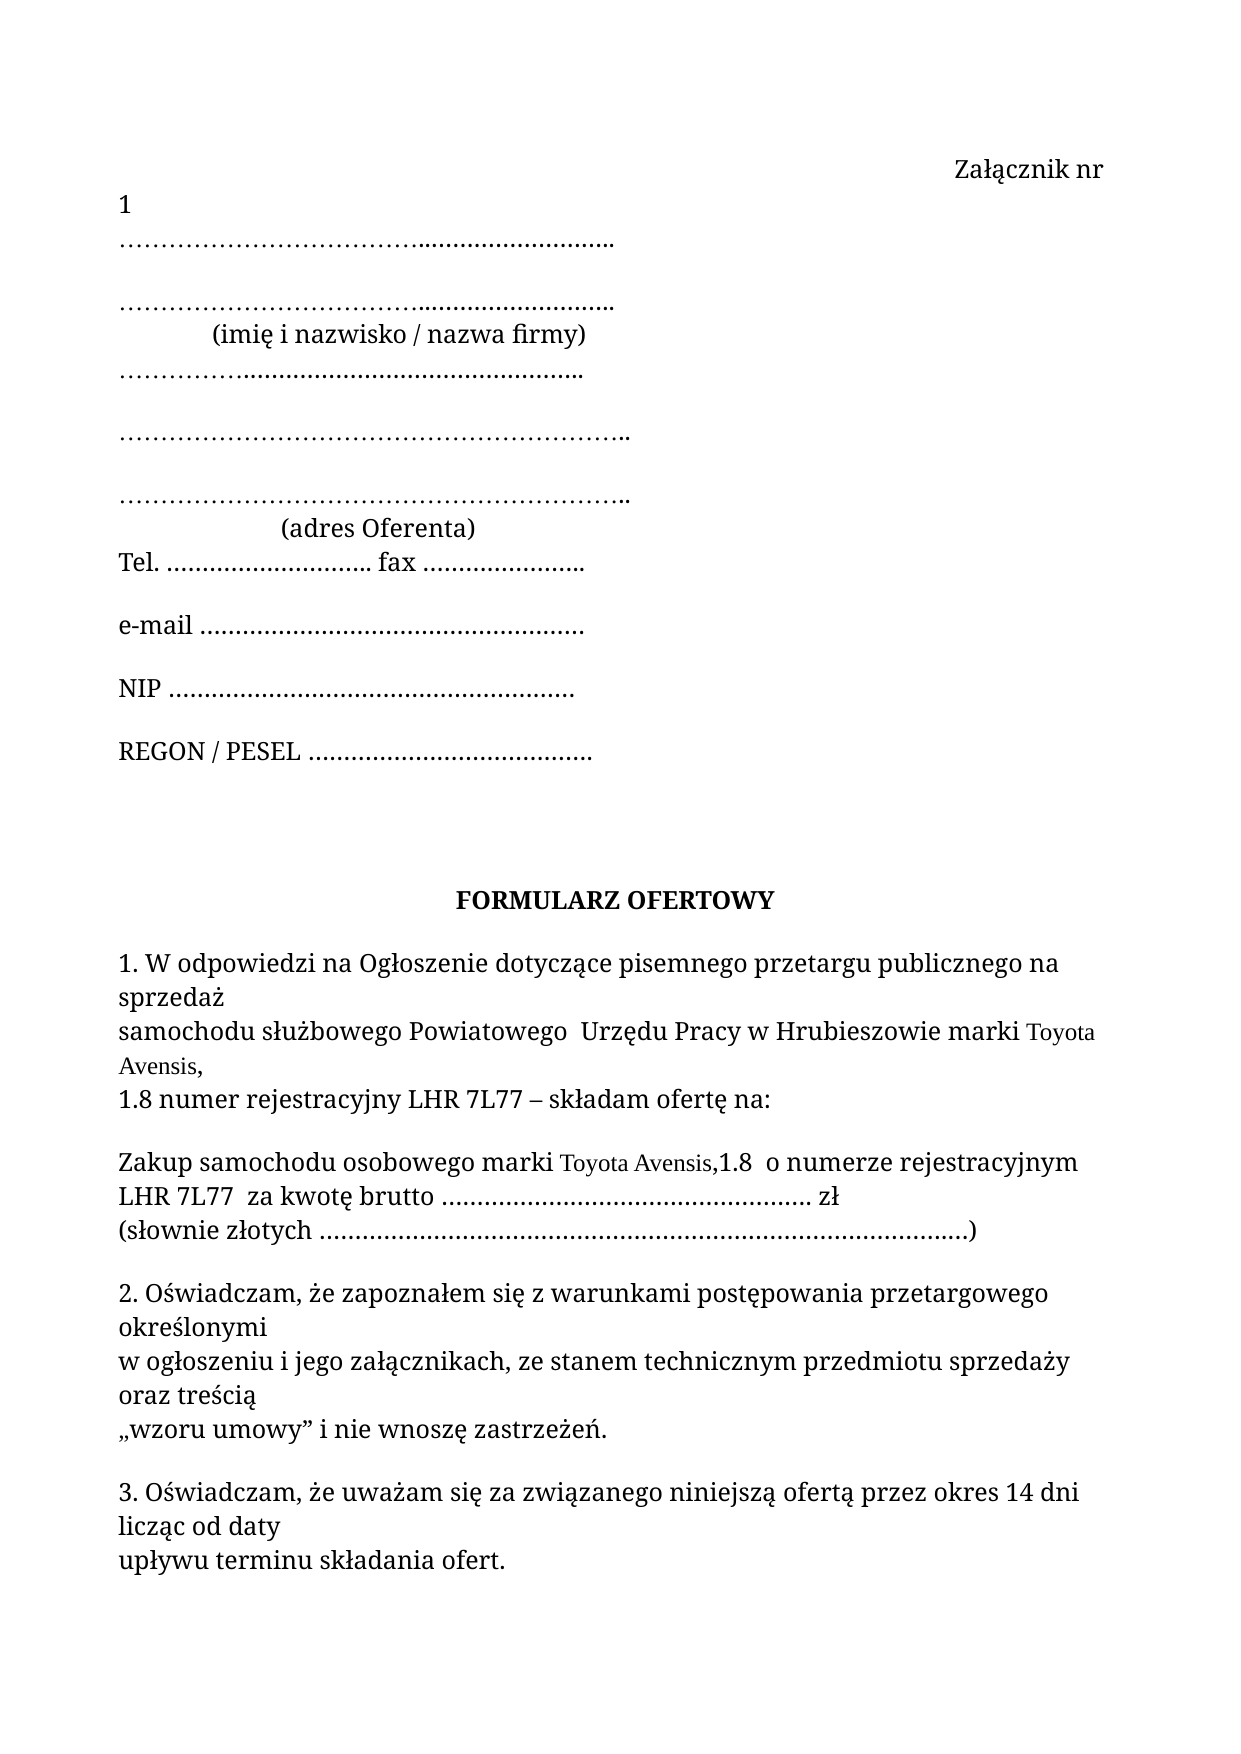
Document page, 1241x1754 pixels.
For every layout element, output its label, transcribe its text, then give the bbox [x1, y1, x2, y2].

text Załącznik nr 1 ………………………………..…………………….. [118, 152, 1122, 254]
text Zakup samochodu osobowego marki Toyota Avensis,1.8 o numerze rejestracyjnym LHR 7L77 za kwotę brutto ……………………………………………. zł (słownie złotych …………………………………………………………………………….…) [118, 1116, 1122, 1247]
text 2. Oświadczam, że zapoznałem się z warunkami postępowania przetargowego określonymi w ogłoszeniu i jego załącznikach, ze stanem technicznym przedmiotu sprzedaży oraz treścią „wzoru umowy” i nie wnoszę zastrzeżeń. [118, 1275, 1122, 1446]
text REGON / PESEL …………………………………. [118, 705, 1122, 767]
text …………………………………………………….. [118, 385, 1122, 448]
text 3. Oświadczam, że uważam się za związanego niniejszą ofertą przez okres 14 dni licząc od daty upływu terminu składania ofert. [118, 1474, 1122, 1577]
text e-mail ……………………………………………… [118, 579, 1122, 642]
text 1. W odpowiedzi na Ogłoszenie dotyczące pisemnego przetargu publicznego na sprzedaż samochodu służbowego Powiatowego Urzędu Pracy w Hrubieszowie marki Toyota Avensis, 1.8 numer rejestracyjny LHR 7L77 – składam ofertę na: [118, 945, 1122, 1116]
text NIP ………………………………………………… [118, 642, 1122, 705]
text ………………………………..…………………….. (imię i nazwisko / nazwa firmy) …………….……………………………………….. [118, 254, 1122, 385]
text …………………………………………………….. (adres Oferenta) Tel. ……………………….. fax ………………….. [118, 448, 1122, 579]
text FORMULARZ OFERTOWY [118, 854, 1122, 917]
